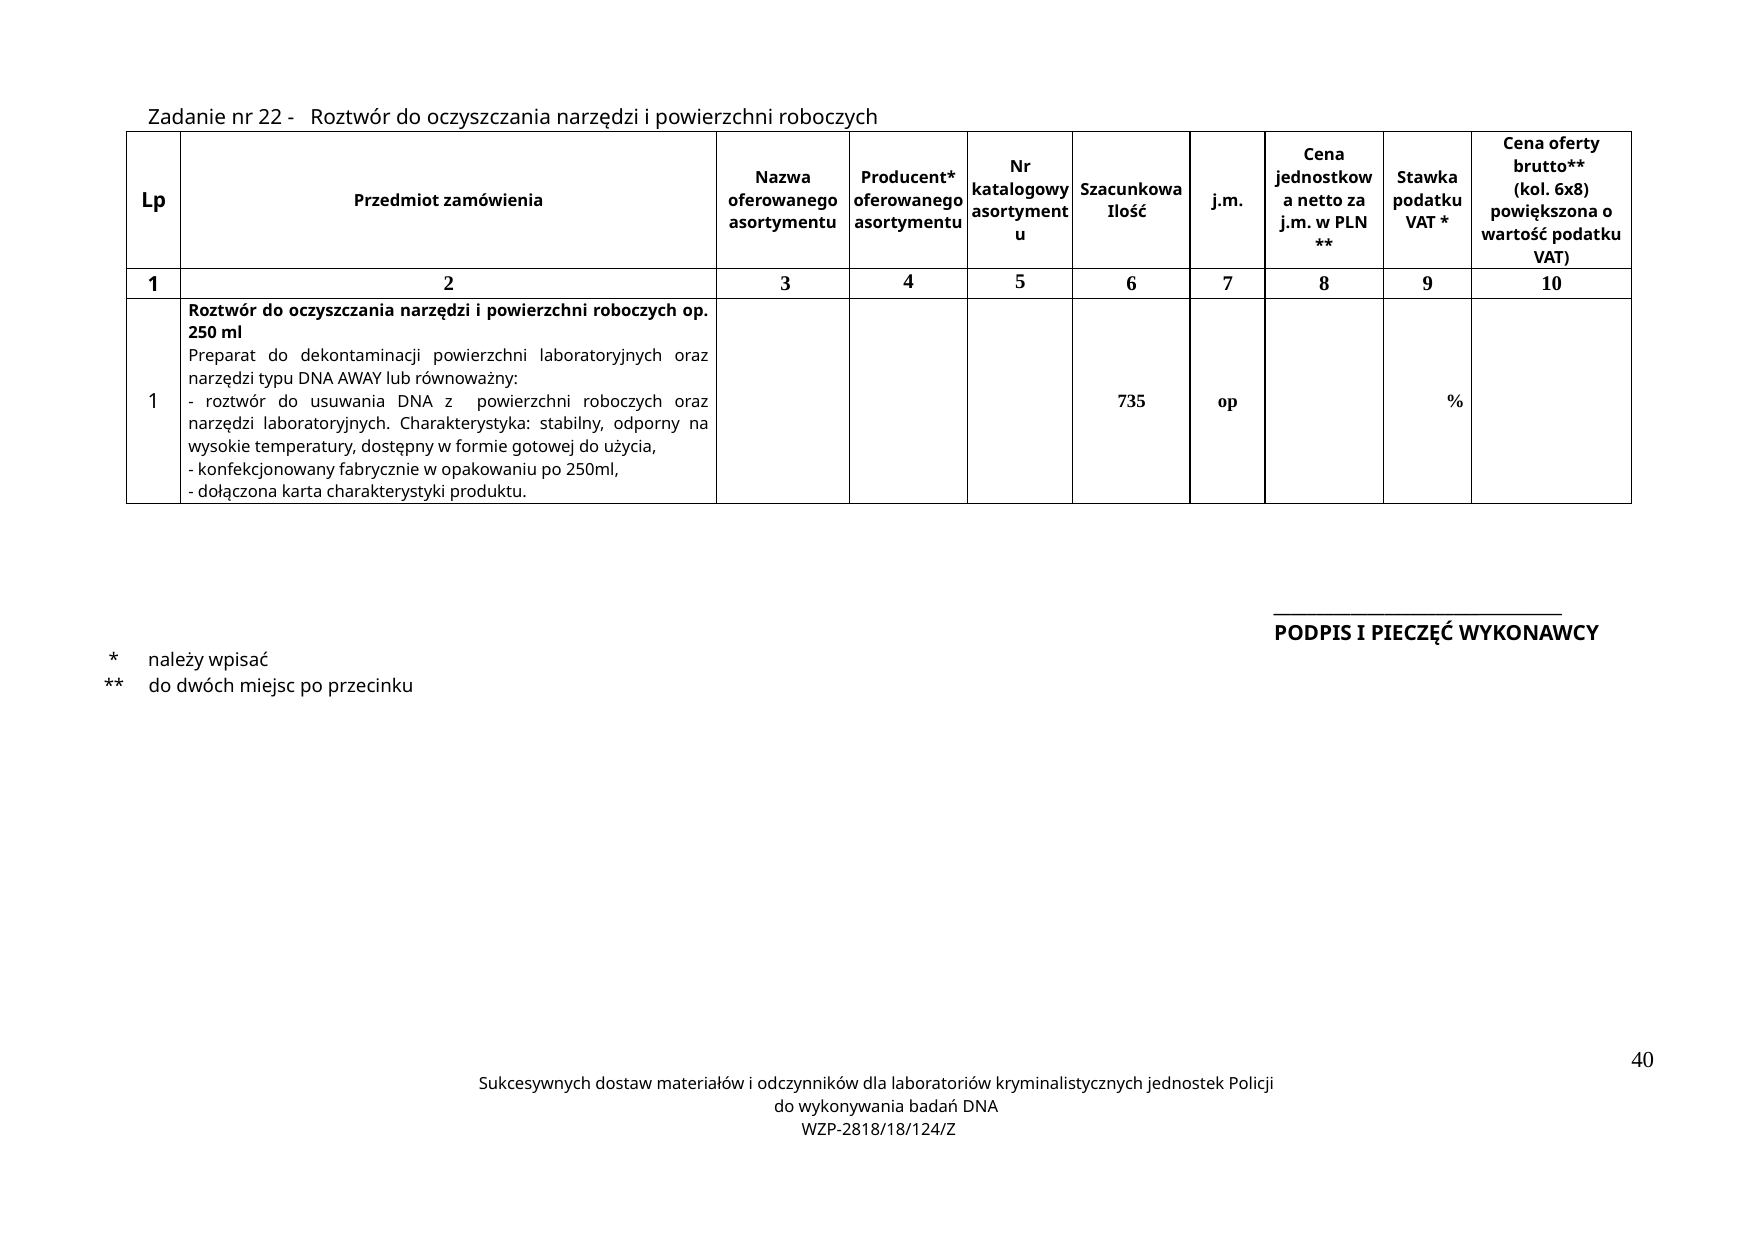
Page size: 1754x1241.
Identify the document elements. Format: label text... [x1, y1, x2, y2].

table_cell 5 [968, 269, 1072, 297]
table_header Nazwa oferowanego asortymentu [717, 132, 849, 268]
table_cell 7 [1191, 269, 1264, 297]
text Zadanie nr 22 - Roztwór do oczyszczania narzędzi i powierzchni roboczych [148, 102, 1654, 131]
table_header Cena jednostkowa netto za j.m. w PLN ** [1266, 132, 1383, 268]
table_cell 4 [850, 269, 967, 297]
table_cell 6 [1073, 269, 1189, 297]
text ** do dwóch miejsc po przecinku [103, 672, 1654, 698]
table_header Nr katalogowy asortymentu [968, 132, 1072, 268]
table_cell 8 [1266, 269, 1383, 297]
table_cell [850, 299, 967, 503]
text _________________________________ [1181, 590, 1654, 618]
table_cell 3 [717, 269, 849, 297]
table_header Lp [127, 132, 180, 268]
table_header Stawka podatku VAT * [1384, 132, 1471, 268]
table_cell 1 [127, 269, 180, 297]
table_cell op [1191, 299, 1264, 503]
table_cell 2 [181, 269, 716, 297]
table_cell [1266, 299, 1383, 503]
table_header Szacunkowa Ilość [1073, 132, 1189, 268]
table_cell [1472, 299, 1631, 503]
table_cell 1 [127, 299, 180, 503]
table_cell 10 [1472, 269, 1631, 297]
text PODPIS I PIECZĘĆ WYKONAWCY [1181, 618, 1654, 647]
table_cell [717, 299, 849, 503]
table_header Cena oferty brutto** (kol. 6x8) powiększona o wartość podatku VAT) [1472, 132, 1631, 268]
table_cell % [1384, 299, 1471, 503]
table_header Producent* oferowanego asortymentu [850, 132, 967, 268]
table_cell Roztwór do oczyszczania narzędzi i powierzchni roboczych op. 250 ml Preparat do dekontaminacji powierzchni laboratoryjnych oraz narzędzi typu DNA AWAY lub równoważny: - roztwór do usuwania DNA z powierzchni roboczych oraz narzędzi laboratoryjnych. Charakterystyka: stabilny, odporny na wysokie temperatury, dostępny w formie gotowej do użycia, - konfekcjonowany fabrycznie w opakowaniu po 250ml, - dołączona karta charakterystyki produktu. [181, 299, 716, 503]
table_header j.m. [1191, 132, 1264, 268]
table_cell [968, 299, 1072, 503]
text * należy wpisać [103, 647, 1654, 672]
table_cell 735 [1073, 299, 1189, 503]
table_cell 9 [1384, 269, 1471, 297]
table_header Przedmiot zamówienia [181, 132, 716, 268]
